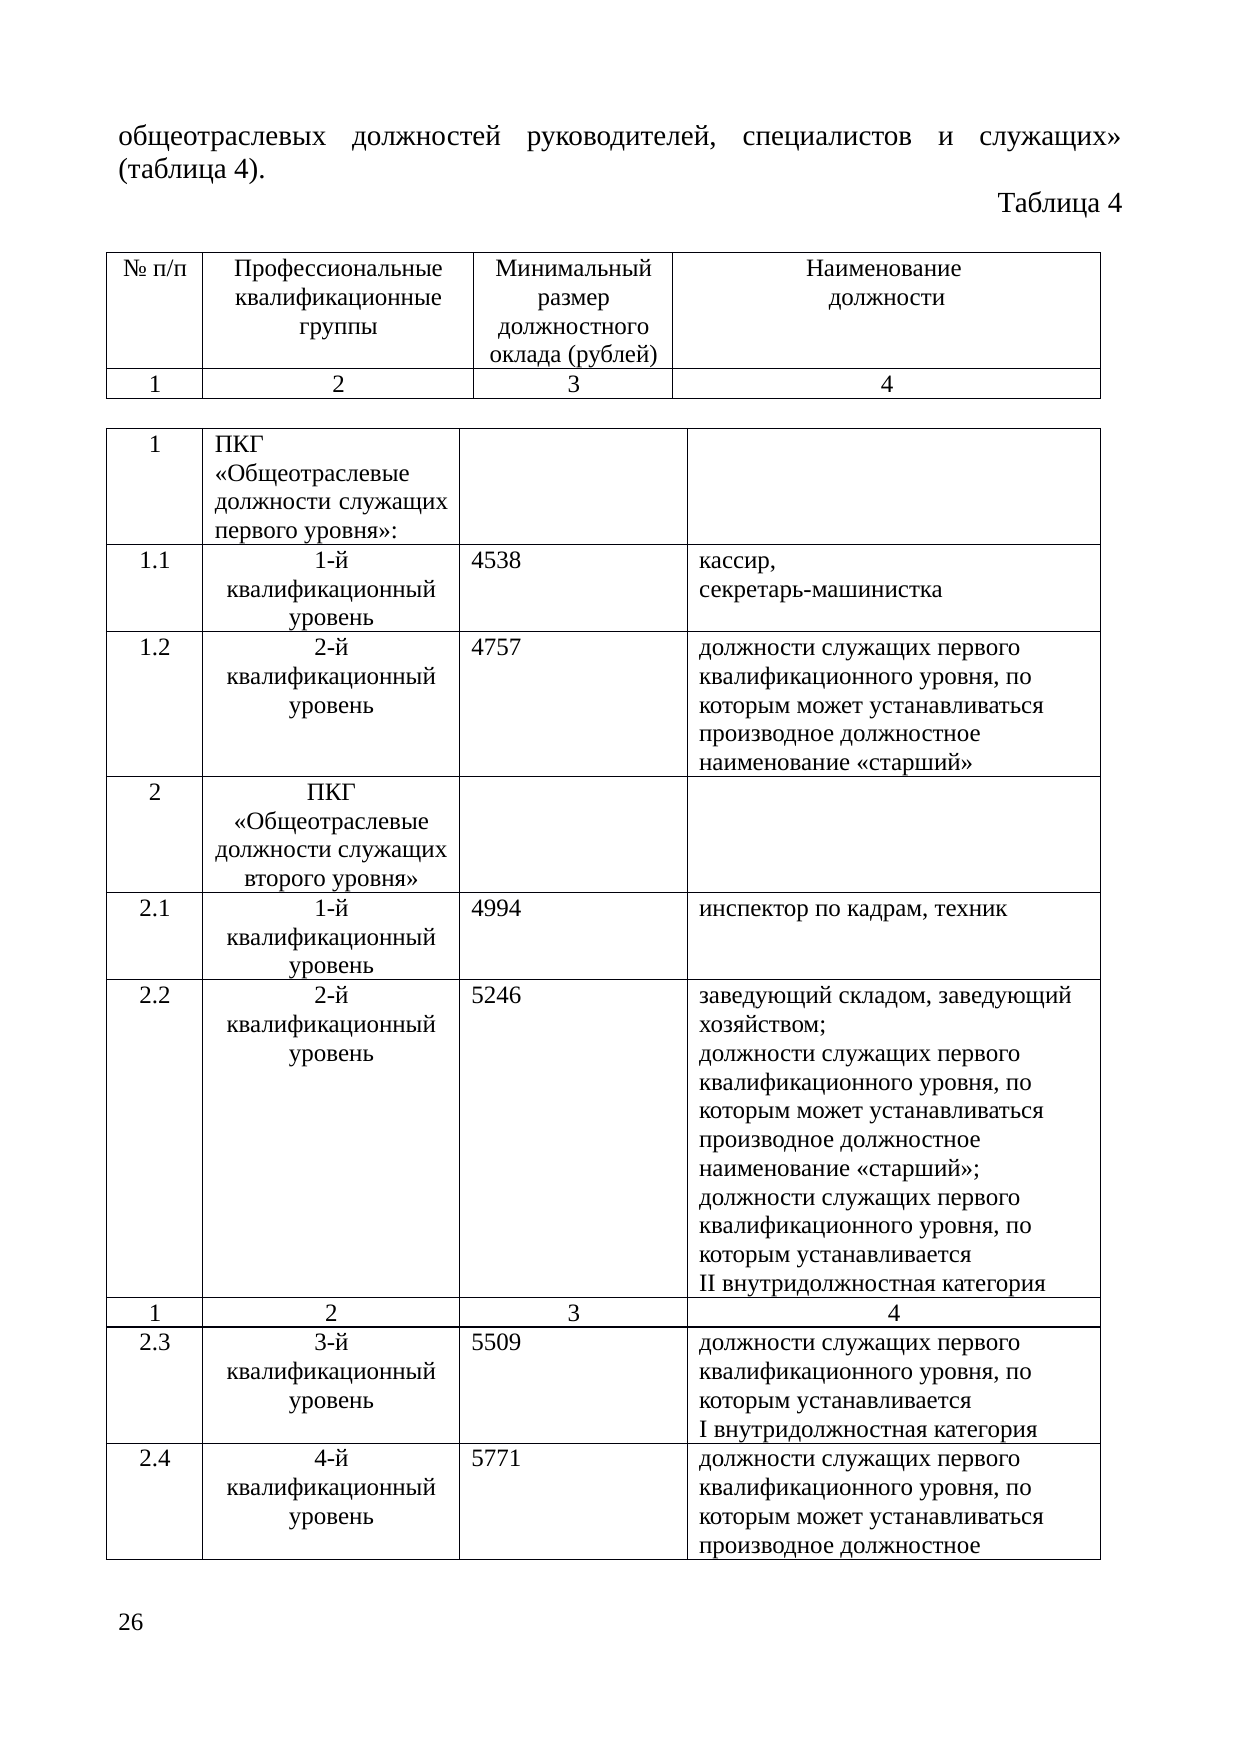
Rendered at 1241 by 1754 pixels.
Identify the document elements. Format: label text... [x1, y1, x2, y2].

table_header [460, 429, 687, 544]
table_cell должности служащих первого квалификационного уровня, по которым может устанавливаться производное должностное [688, 1444, 1100, 1558]
text Таблица 4 [118, 185, 1122, 219]
table_cell должности служащих первого квалификационного уровня, по которым может устанавливаться производное должностное наименование «старший» [688, 632, 1100, 776]
table_header № п/п [107, 253, 202, 368]
table_cell 4-й квалификационный уровень [203, 1444, 459, 1558]
table_cell 5771 [460, 1444, 687, 1558]
table_cell 1.2 [107, 632, 202, 776]
table_cell 2.1 [107, 893, 202, 979]
table_header Профессиональные квалификационные группы [203, 253, 473, 368]
table_cell [688, 777, 1100, 892]
table_cell заведующий складом, заведующий хозяйством; должности служащих первого квалификационного уровня, по которым может устанавливаться производное должностное наименование «старший»; должности служащих первого квалификационного уровня, по которым устанавливается II внутридолжностная категория [688, 980, 1100, 1297]
table_cell 5509 [460, 1328, 687, 1442]
table_cell должности служащих первого квалификационного уровня, по которым устанавливается I внутридолжностная категория [688, 1328, 1100, 1442]
table_cell 1 [107, 1298, 202, 1326]
table_cell 2.2 [107, 980, 202, 1297]
table_cell 3 [474, 369, 672, 398]
table_cell 4 [673, 369, 1100, 398]
table_cell 3 [460, 1298, 687, 1326]
table_cell 3-й квалификационный уровень [203, 1328, 459, 1442]
table_cell 2-й квалификационный уровень [203, 632, 459, 776]
table_cell 4538 [460, 545, 687, 631]
table_header Наименование должности [673, 253, 1100, 368]
text общеотраслевых должностей руководителей, специалистов и служащих» (таблица 4). [118, 118, 1122, 185]
table_cell 2 [203, 369, 473, 398]
table_cell 5246 [460, 980, 687, 1297]
table_header ПКГ «Общеотраслевые должности служащих первого уровня»: [203, 429, 459, 544]
table_header 1 [107, 429, 202, 544]
table_cell 1-й квалификационный уровень [203, 545, 459, 631]
table_header [688, 429, 1100, 544]
table_cell 1.1 [107, 545, 202, 631]
table_cell 2.3 [107, 1328, 202, 1442]
table_cell 4 [688, 1298, 1100, 1326]
table_cell ПКГ «Общеотраслевые должности служащих второго уровня» [203, 777, 459, 892]
table_cell 1-й квалификационный уровень [203, 893, 459, 979]
table_cell 4994 [460, 893, 687, 979]
table_cell кассир, секретарь-машинистка [688, 545, 1100, 631]
table_cell инспектор по кадрам, техник [688, 893, 1100, 979]
table_cell 2 [107, 777, 202, 892]
table_cell 1 [107, 369, 202, 398]
table_cell 4757 [460, 632, 687, 776]
table_cell [460, 777, 687, 892]
table_cell 2.4 [107, 1444, 202, 1558]
table_cell 2 [203, 1298, 459, 1326]
table_header Минимальный размер должностного оклада (рублей) [474, 253, 672, 368]
table_cell 2-й квалификационный уровень [203, 980, 459, 1297]
